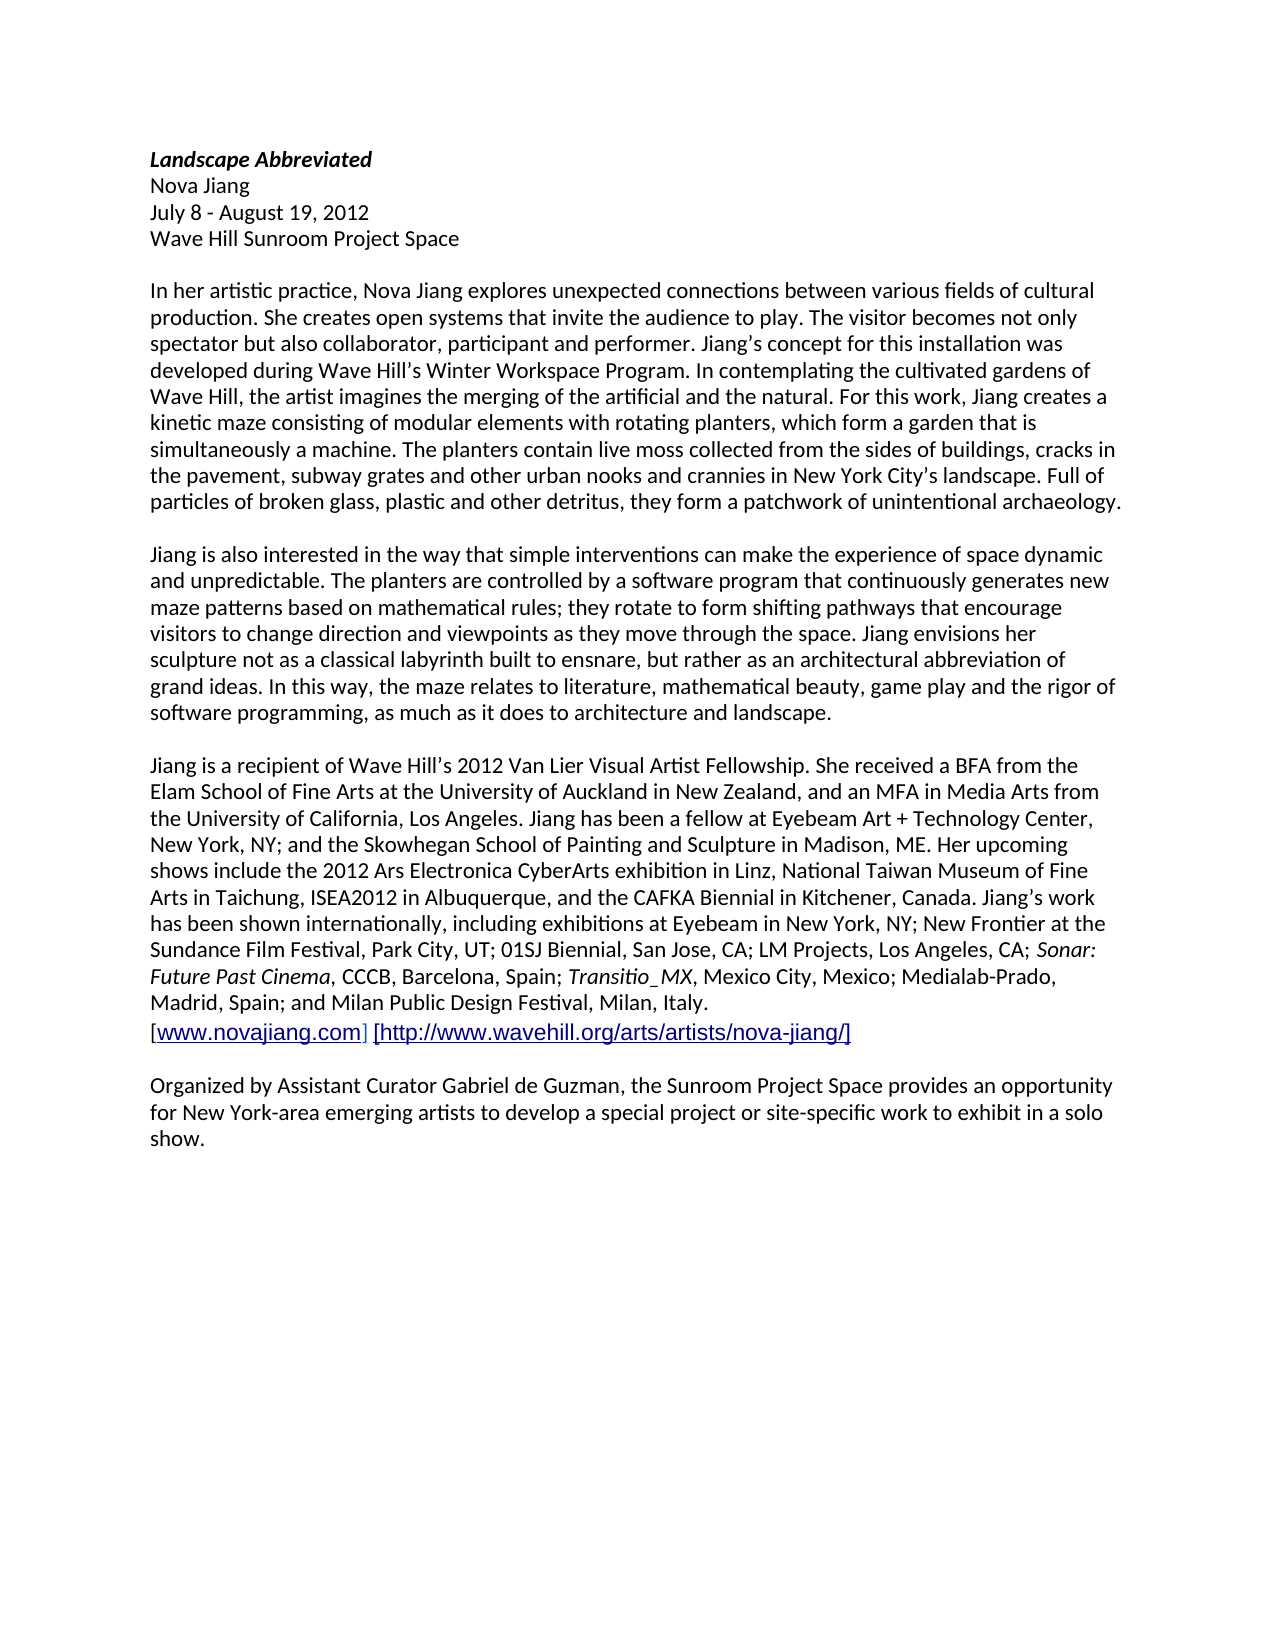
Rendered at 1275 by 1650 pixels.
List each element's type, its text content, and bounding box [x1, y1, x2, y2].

text In her artistic practice, Nova Jiang explores unexpected connections between various fields of cultural production. She creates open systems that invite the audience to play. The visitor becomes not only spectator but also collaborator, participant and performer. Jiang’s concept for this installation was developed during Wave Hill’s Winter Workspace Program. In contemplating the cultivated gardens of Wave Hill, the artist imagines the merging of the artificial and the natural. For this work, Jiang creates a kinetic maze consisting of modular elements with rotating planters, which form a garden that is simultaneously a machine. The planters contain live moss collected from the sides of buildings, cracks in the pavement, subway grates and other urban nooks and crannies in New York City’s landscape. Full of particles of broken glass, plastic and other detritus, they form a patchwork of unintentional archaeology. [150, 282, 1125, 516]
text [www.novajiang.com] [http://www.wavehill.org/arts/artists/nova-jiang/] [150, 1020, 1125, 1046]
text July 8 - August 19, 2012 [150, 203, 1125, 226]
text Nova Jiang [150, 176, 1125, 199]
text Jiang is a recipient of Wave Hill’s 2012 Van Lier Visual Artist Fellowship. She received a BFA from the Elam School of Fine Arts at the University of Auckland in New Zealand, and an MFA in Media Arts from the University of California, Los Angeles. Jiang has been a fellow at Eyebeam Art + Technology Center, New York, NY; and the Skowhegan School of Painting and Sculpture in Madison, ME. Her upcoming shows include the 2012 Ars Electronica CyberArts exhibition in Linz, National Taiwan Museum of Fine Arts in Taichung, ISEA2012 in Albuquerque, and the CAFKA Biennial in Kitchener, Canada. Jiang’s work has been shown internationally, including exhibitions at Eyebeam in New York, NY; New Frontier at the Sundance Film Festival, Park City, UT; 01SJ Biennial, San Jose, CA; LM Projects, Los Angeles, CA; Sonar: Future Past Cinema, CCCB, Barcelona, Spain; Transitio_MX, Mexico City, Mexico; Medialab-Prado, Madrid, Spain; and Milan Public Design Festival, Milan, Italy. [150, 756, 1125, 1016]
text Organized by Assistant Curator Gabriel de Guzman, the Sunroom Project Space provides an opportunity for New York-area emerging artists to develop a special project or site-specific work to exhibit in a solo show. [150, 1076, 1125, 1152]
text Wave Hill Sunroom Project Space [150, 229, 1125, 252]
text Landscape Abbreviated [150, 150, 1125, 173]
text Jiang is also interested in the way that simple interventions can make the experience of space dynamic and unpredictable. The planters are controlled by a software program that continuously generates new maze patterns based on mathematical rules; they rotate to form shifting pathways that encourage visitors to change direction and viewpoints as they move through the space. Jiang envisions her sculpture not as a classical labyrinth built to ensnare, but rather as an architectural abbreviation of grand ideas. In this way, the maze relates to literature, mathematical beauty, game play and the rigor of software programming, as much as it does to architecture and landscape. [150, 545, 1125, 726]
